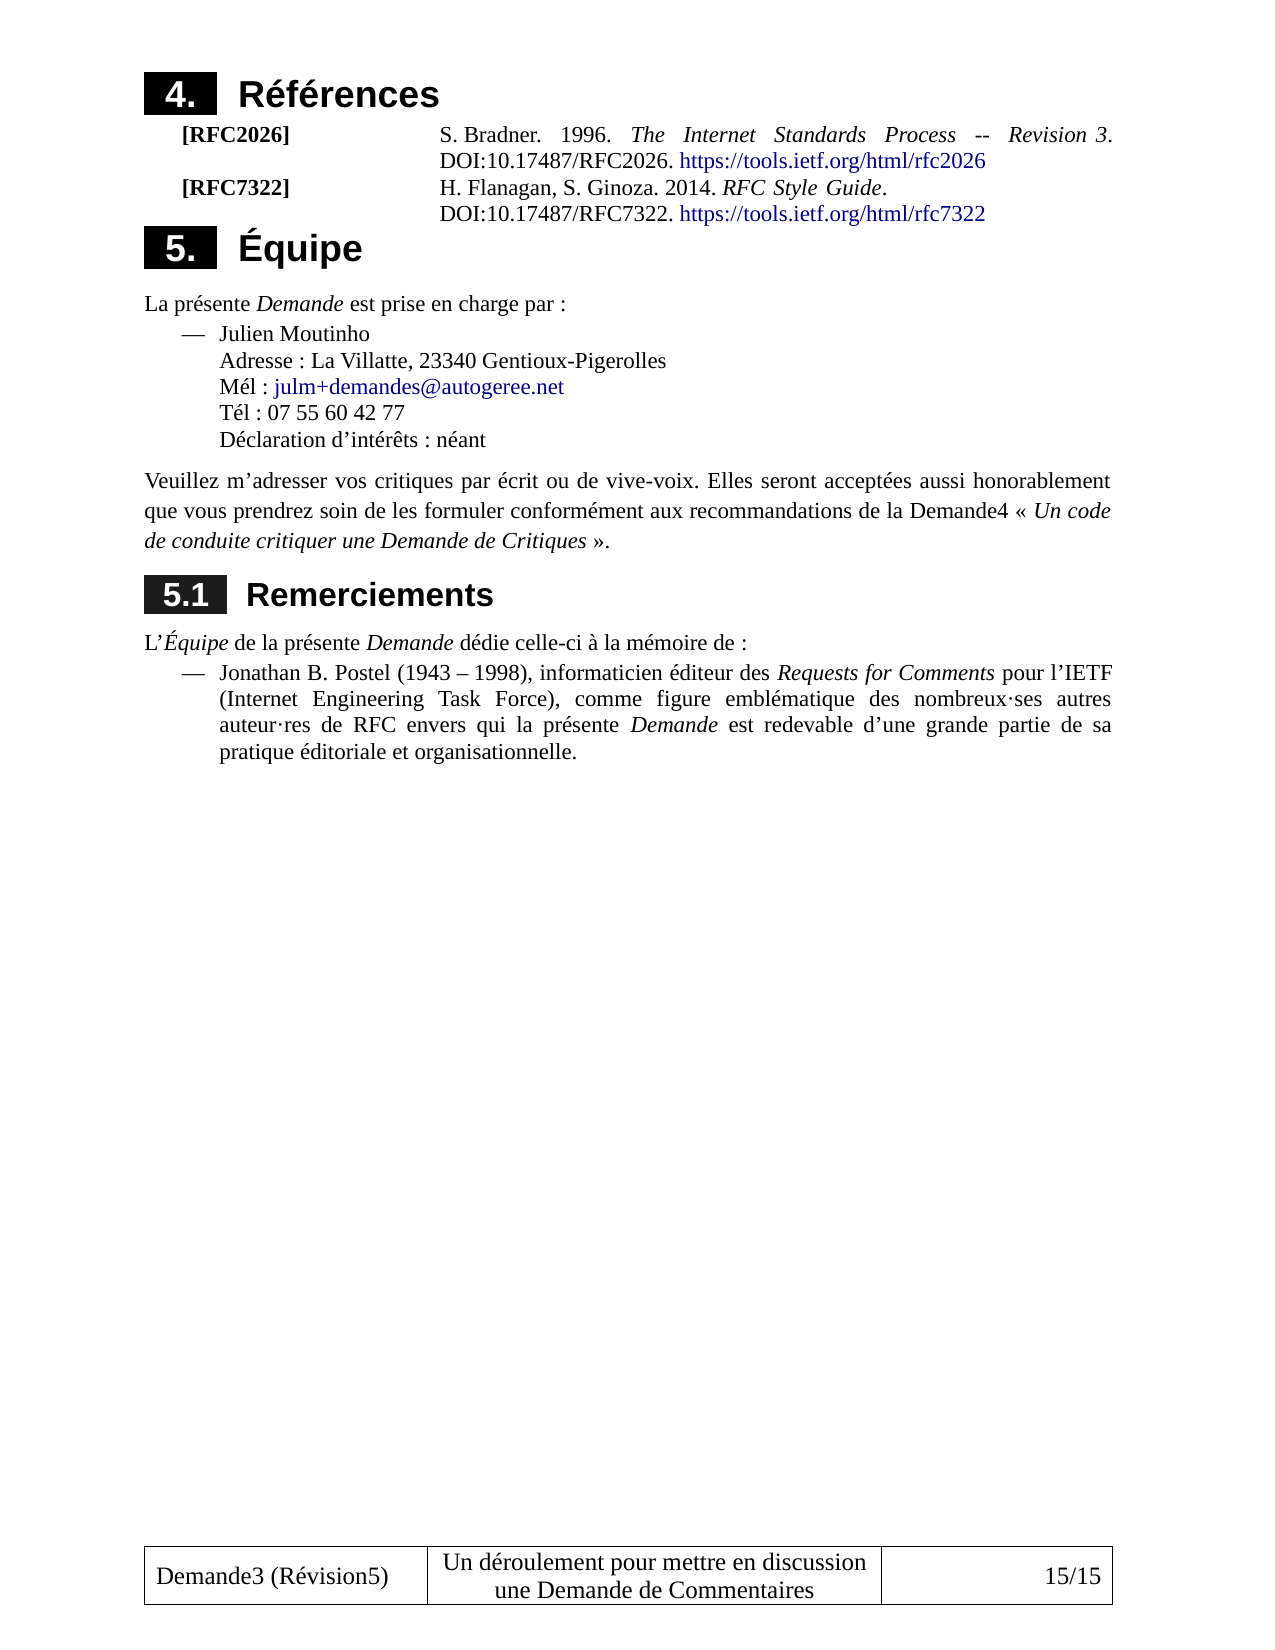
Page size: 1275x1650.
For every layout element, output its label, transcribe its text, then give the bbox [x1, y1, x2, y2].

list Déclaration d’intérêts : néant [182, 426, 1113, 452]
list Julien Moutinho [182, 320, 1113, 347]
list [RFC7322] H. Flanagan, S. Ginoza. 2014. RFC Style Guide. DOI:10.17487/RFC7322. https://tools.ietf.org/html/rfc7322 [182, 174, 1113, 226]
list Veuillez m’adresser vos critiques par écrit ou de vive-voix. Elles seront acceptées aussi honorablement que vous prendrez soin de les formuler conformément aux recommandations de la Demande4 « Un code de conduite critiquer une Demande de Critiques ». [144, 467, 1113, 554]
subtitle Références [217, 72, 1113, 115]
list Adresse : La Villatte, 23340 Gentioux-Pigerolles [182, 347, 1113, 373]
text La présente Demande est prise en charge par : [144, 290, 1113, 317]
list Tél : 07 55 60 42 77 [182, 399, 1113, 426]
subtitle Remerciements [227, 575, 1113, 614]
list Jonathan B. Postel (1943 – 1998), informaticien éditeur des Requests for Comments pour l’IETF (Internet Engineering Task Force), comme figure emblématique des nombreux·ses autres auteur·res de RFC envers qui la présente Demande est redevable d’une grande partie de sa pratique éditoriale et organisationnelle. [182, 659, 1113, 764]
text L’Équipe de la présente Demande dédie celle-ci à la mémoire de : [144, 628, 1113, 655]
list Mél : julm+demandes@autogeree.net [182, 373, 1113, 399]
subtitle Équipe [217, 226, 1113, 269]
list [RFC2026] S. Bradner. 1996. The Internet Standards Process -- Revision 3. DOI:10.17487/RFC2026. https://tools.ietf.org/html/rfc2026 [182, 121, 1113, 174]
